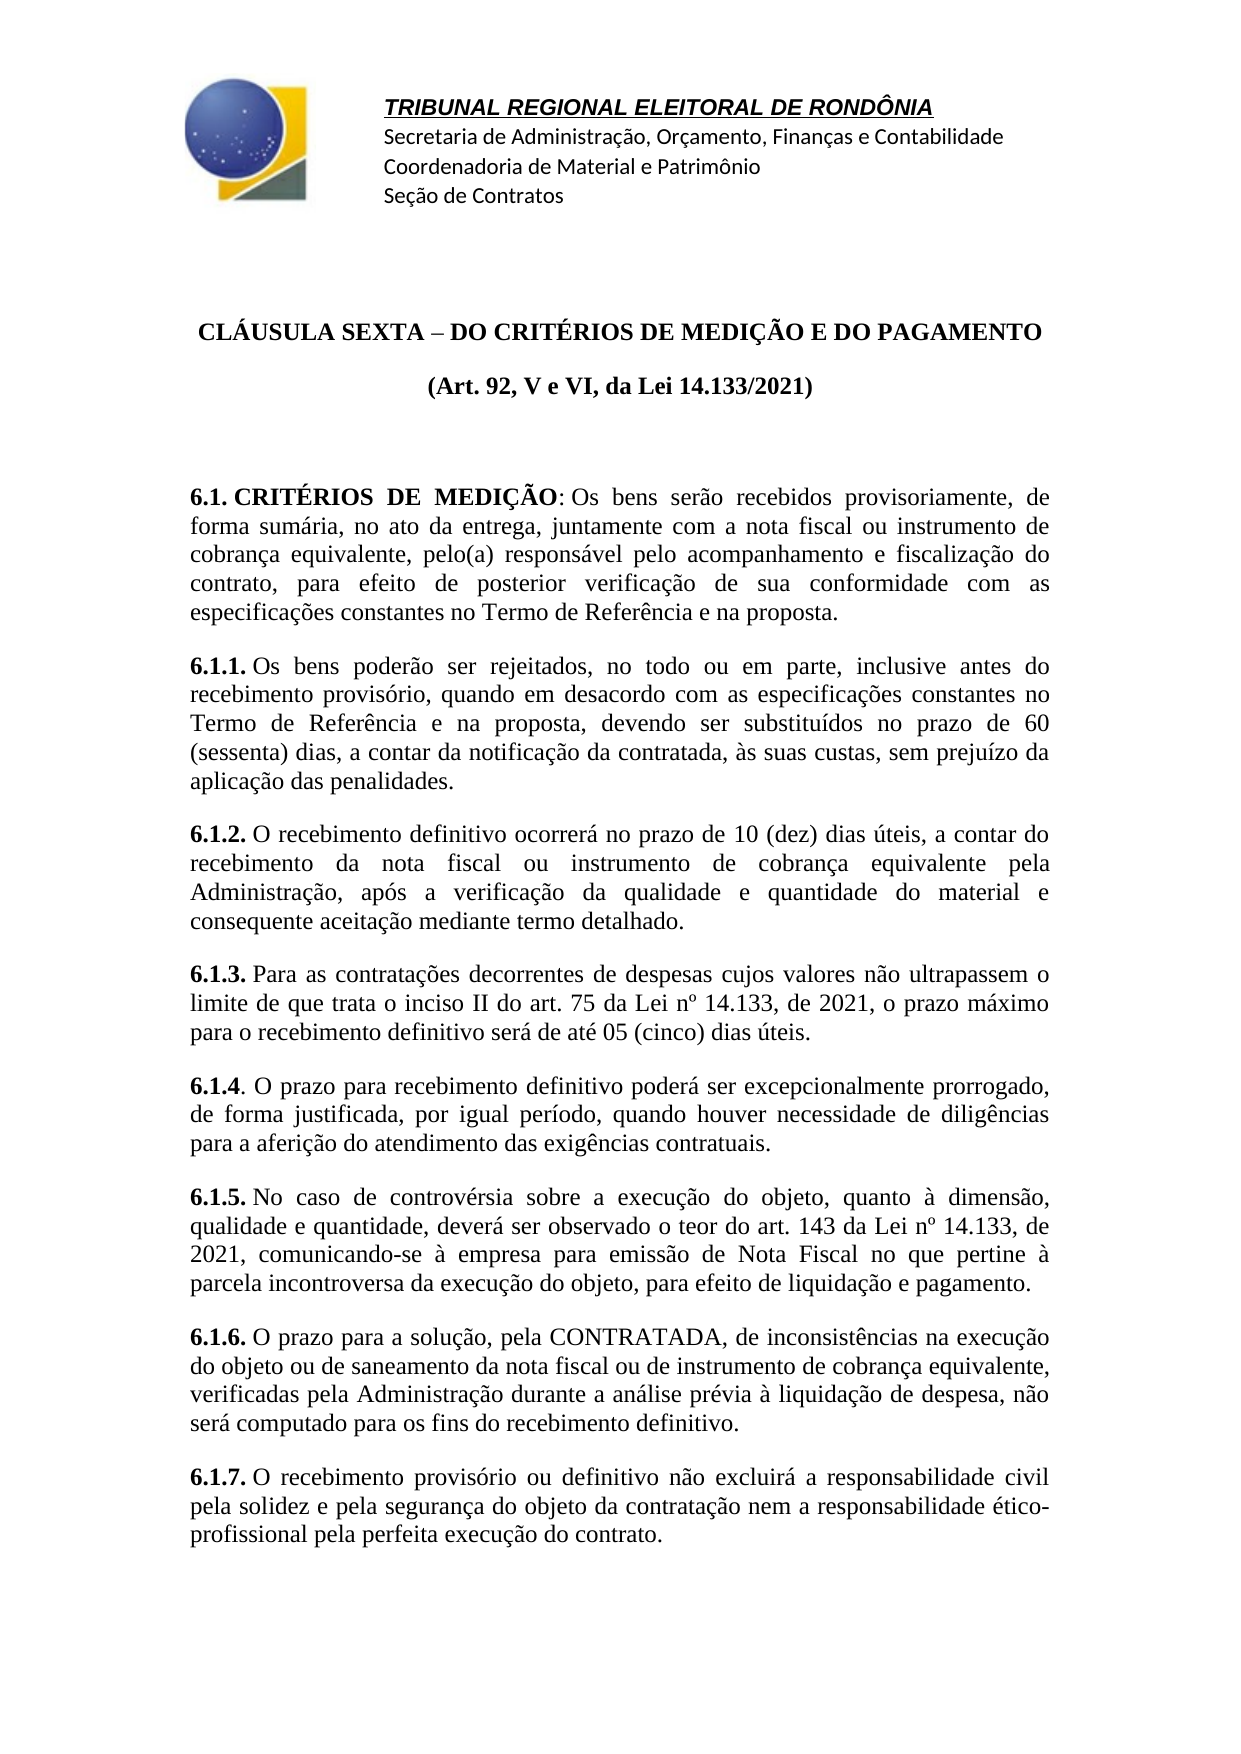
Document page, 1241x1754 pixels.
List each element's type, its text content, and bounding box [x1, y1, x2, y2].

text (Art. 92, V e VI, da Lei 14.133/2021) [190, 371, 1051, 399]
text 6.1.4. O prazo para recebimento definitivo poderá ser excepcionalmente prorrogado, de forma justificada, por igual período, quando houver necessidade de diligências para a aferição do atendimento das exigências contratuais. [190, 1071, 1051, 1157]
text 6.1.6. O prazo para a solução, pela CONTRATADA, de inconsistências na execução do objeto ou de saneamento da nota fiscal ou de instrumento de cobrança equivalente, verificadas pela Administração durante a análise prévia à liquidação de despesa, não será computado para os fins do recebimento definitivo. [190, 1322, 1051, 1437]
text 6.1. CRITÉRIOS DE MEDIÇÃO: Os bens serão recebidos provisoriamente, de forma sumária, no ato da entrega, juntamente com a nota fiscal ou instrumento de cobrança equivalente, pelo(a) responsável pelo acompanhamento e fiscalização do contrato, para efeito de posterior verificação de sua conformidade com as especificações constantes no Termo de Referência e na proposta. [190, 482, 1051, 626]
text 6.1.2. O recebimento definitivo ocorrerá no prazo de 10 (dez) dias úteis, a contar do recebimento da nota fiscal ou instrumento de cobrança equivalente pela Administração, após a verificação da qualidade e quantidade do material e consequente aceitação mediante termo detalhado. [190, 819, 1051, 934]
text 6.1.3. Para as contratações decorrentes de despesas cujos valores não ultrapassem o limite de que trata o inciso II do art. 75 da Lei nº 14.133, de 2021, o prazo máximo para o recebimento definitivo será de até 05 (cinco) dias úteis. [190, 959, 1051, 1046]
text 6.1.5. No caso de controvérsia sobre a execução do objeto, quanto à dimensão, qualidade e quantidade, deverá ser observado o teor do art. 143 da Lei nº 14.133, de 2021, comunicando-se à empresa para emissão de Nota Fiscal no que pertine à parcela incontroversa da execução do objeto, para efeito de liquidação e pagamento. [190, 1182, 1051, 1297]
text 6.1.7. O recebimento provisório ou definitivo não excluirá a responsabilidade civil pela solidez e pela segurança do objeto da contratação nem a responsabilidade ético-profissional pela perfeita execução do contrato. [190, 1462, 1051, 1548]
text CLÁUSULA SEXTA – DO CRITÉRIOS DE MEDIÇÃO E DO PAGAMENTO [190, 317, 1051, 346]
text 6.1.1. Os bens poderão ser rejeitados, no todo ou em parte, inclusive antes do recebimento provisório, quando em desacordo com as especificações constantes no Termo de Referência e na proposta, devendo ser substituídos no prazo de 60 (sessenta) dias, a contar da notificação da contratada, às suas custas, sem prejuízo da aplicação das penalidades. [190, 651, 1051, 794]
